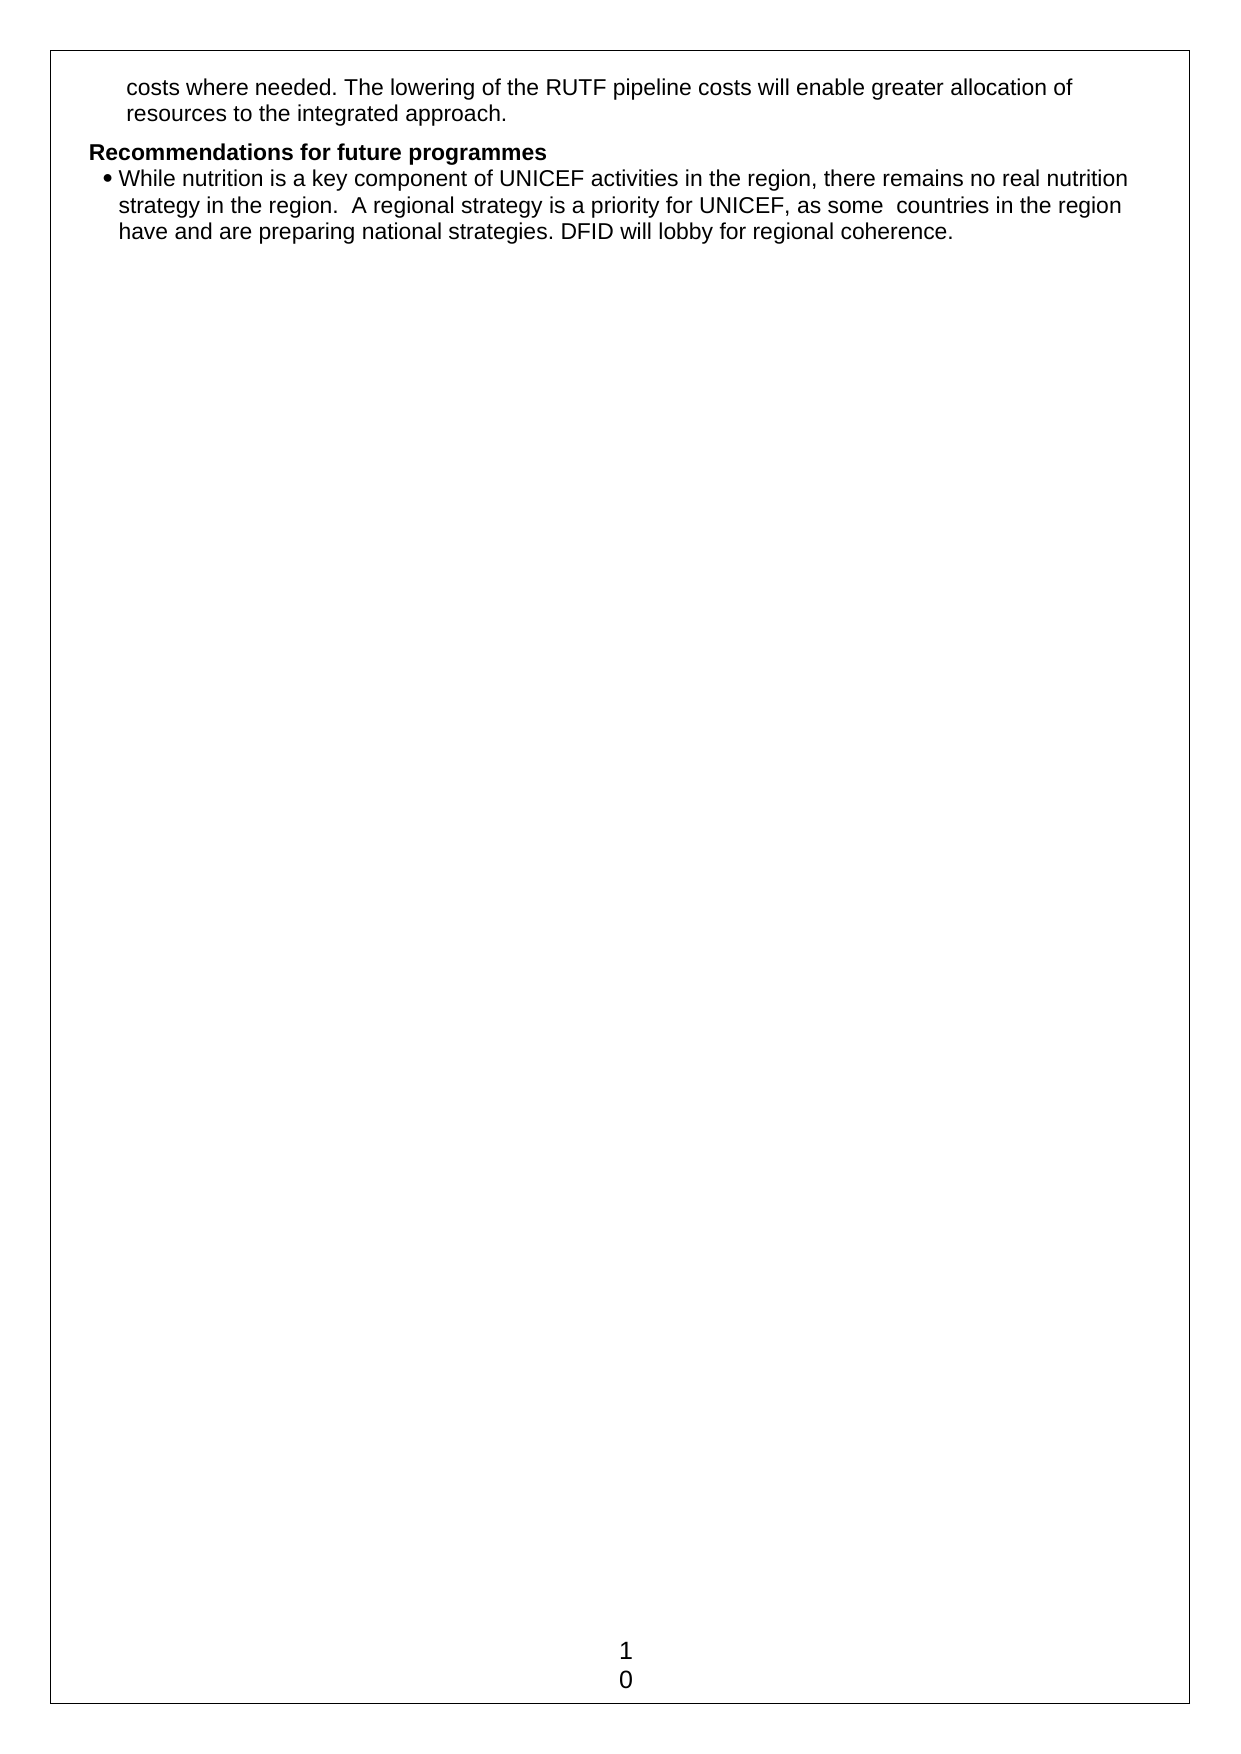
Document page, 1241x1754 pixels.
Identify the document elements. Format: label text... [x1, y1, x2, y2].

list costs where needed. The lowering of the RUTF pipeline costs will enable greater allocation of resources to the integrated approach. [89, 74, 1152, 127]
list While nutrition is a key component of UNICEF activities in the region, there remains no real nutrition strategy in the region. A regional strategy is a priority for UNICEF, as some countries in the region have and are preparing national strategies. DFID will lobby for regional coherence. [103, 165, 1152, 244]
text Recommendations for future programmes [89, 139, 1152, 165]
